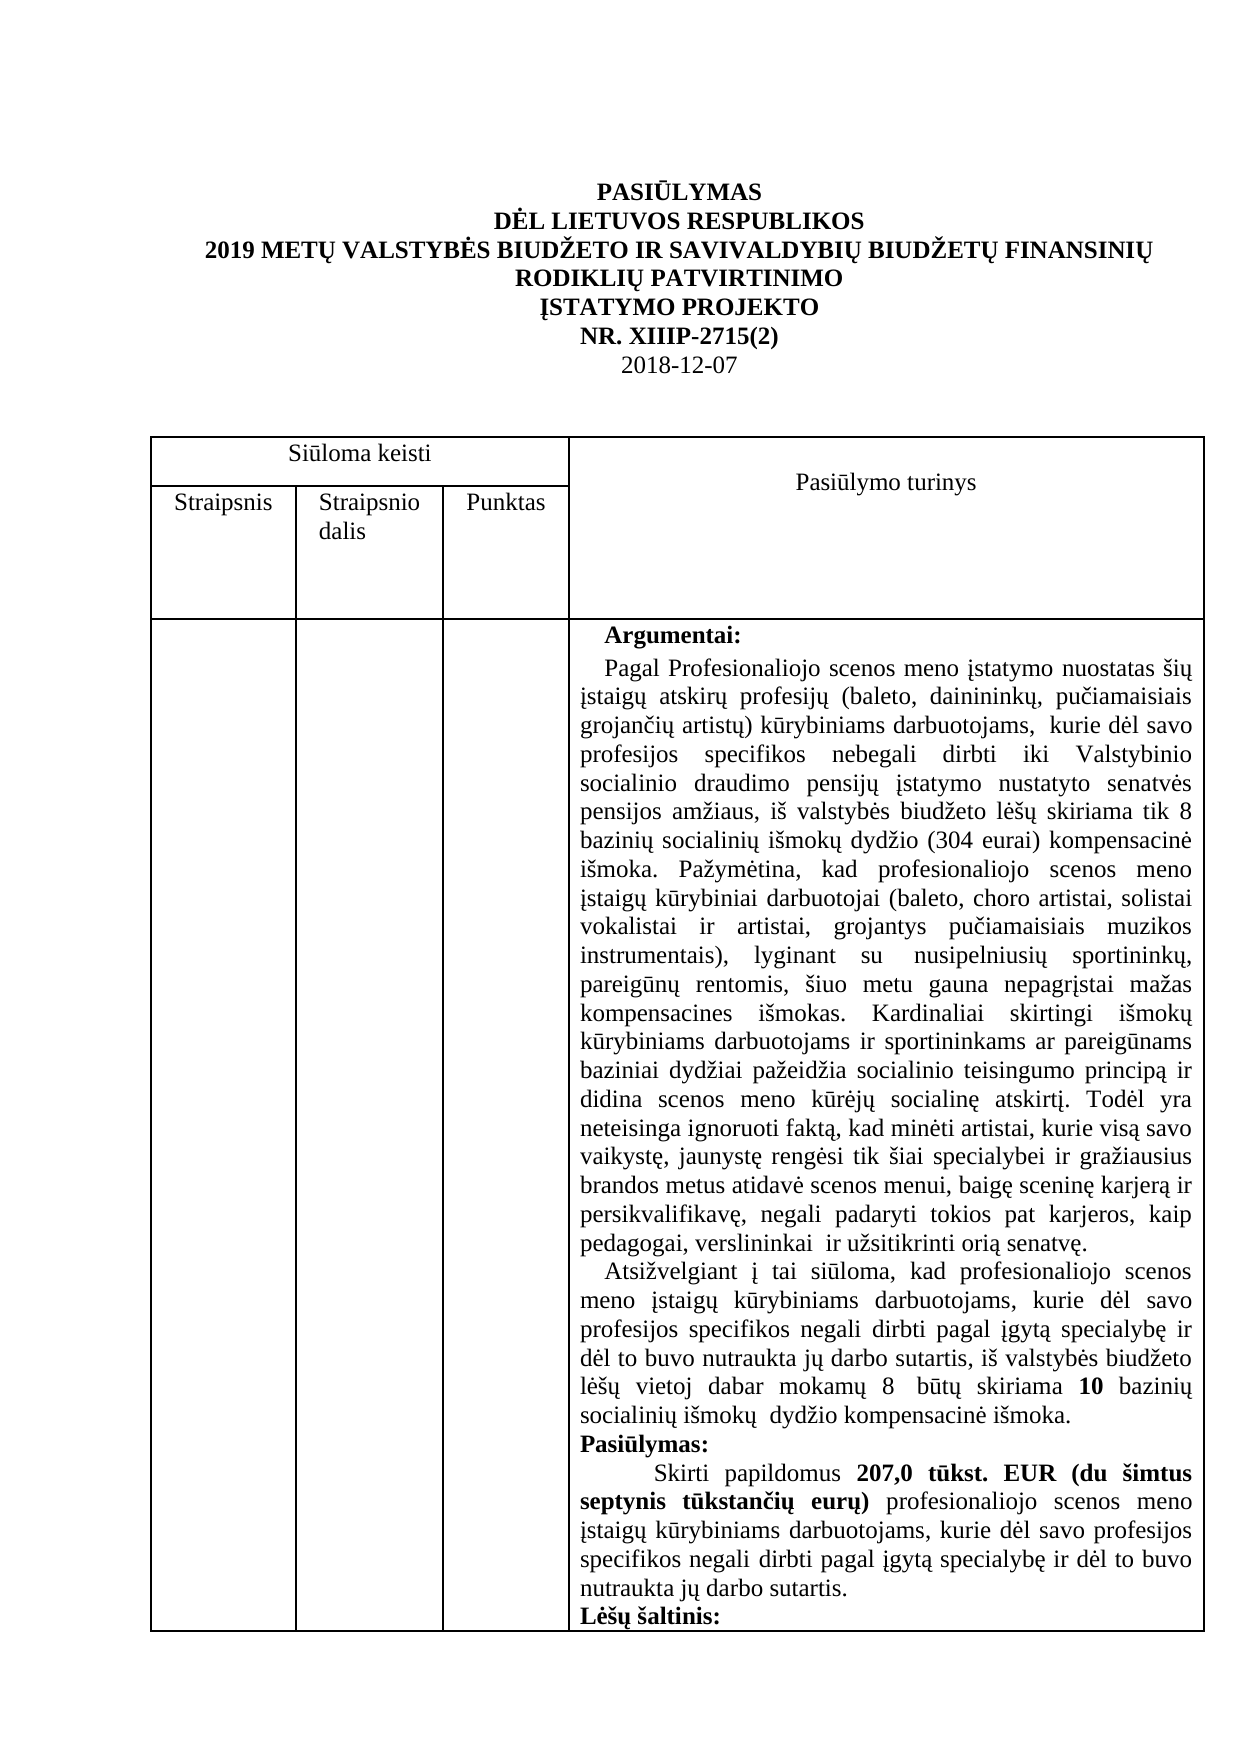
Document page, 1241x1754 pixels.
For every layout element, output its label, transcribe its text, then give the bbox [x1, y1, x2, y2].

text ĮSTATYMO PROJEKTO [177, 292, 1181, 321]
text 2018-12-07 [177, 350, 1181, 378]
text NR. XIIIP-2715(2) [177, 321, 1181, 350]
table_cell Argumentai: Pagal Profesionaliojo scenos meno įstatymo nuostatas šių įstaigų atskirų profesijų (baleto, dainininkų, pučiamaisiais grojančių artistų) kūrybiniams darbuotojams, kurie dėl savo profesijos specifikos nebegali dirbti iki Valstybinio socialinio draudimo pensijų įstatymo nustatyto senatvės pensijos amžiaus, iš valstybės biudžeto lėšų skiriama tik 8 bazinių socialinių išmokų dydžio (304 eurai) kompensacinė išmoka. Pažymėtina, kad profesionaliojo scenos meno įstaigų kūrybiniai darbuotojai (baleto, choro artistai, solistai vokalistai ir artistai, grojantys pučiamaisiais muzikos instrumentais), lyginant su nusipelniusių sportininkų, pareigūnų rentomis, šiuo metu gauna nepagrįstai mažas kompensacines išmokas. Kardinaliai skirtingi išmokų kūrybiniams darbuotojams ir sportininkams ar pareigūnams baziniai dydžiai pažeidžia socialinio teisingumo principą ir didina scenos meno kūrėjų socialinę atskirtį. Todėl yra neteisinga ignoruoti faktą, kad minėti artistai, kurie visą savo vaikystę, jaunystę rengėsi tik šiai specialybei ir gražiausius brandos metus atidavė scenos menui, baigę sceninę karjerą ir persikvalifikavę, negali padaryti tokios pat karjeros, kaip pedagogai, verslininkai ir užsitikrinti orią senatvę. Atsižvelgiant į tai siūloma, kad profesionaliojo scenos meno įstaigų kūrybiniams darbuotojams, kurie dėl savo profesijos specifikos negali dirbti pagal įgytą specialybę ir dėl to buvo nutraukta jų darbo sutartis, iš valstybės biudžeto lėšų vietoj dabar mokamų 8 būtų skiriama 10 bazinių socialinių išmokų dydžio kompensacinė išmoka. Pasiūlymas: Skirti papildomus 207,0 tūkst. EUR (du šimtus septynis tūkstančių eurų) profesionaliojo scenos meno įstaigų kūrybiniams darbuotojams, kurie dėl savo profesijos specifikos negali dirbti pagal įgytą specialybę ir dėl to buvo nutraukta jų darbo sutartis. Lėšų šaltinis: [570, 620, 1203, 1630]
table_cell Straipsnio dalis [297, 487, 442, 618]
text PASIŪLYMAS [177, 177, 1181, 206]
table_header Pasiūlymo turinys [570, 438, 1203, 618]
table_header Siūloma keisti [152, 438, 568, 485]
table_cell Straipsnis [152, 487, 295, 618]
table_cell [297, 620, 442, 1630]
text 2019 METŲ VALSTYBĖS BIUDŽETO IR SAVIVALDYBIŲ BIUDŽETŲ FINANSINIŲ RODIKLIŲ PATVIRTINIMO [177, 235, 1181, 292]
table_cell [152, 620, 295, 1630]
table_cell [444, 620, 568, 1630]
text DĖL LIETUVOS RESPUBLIKOS [177, 206, 1181, 235]
table_cell Punktas [444, 487, 568, 618]
